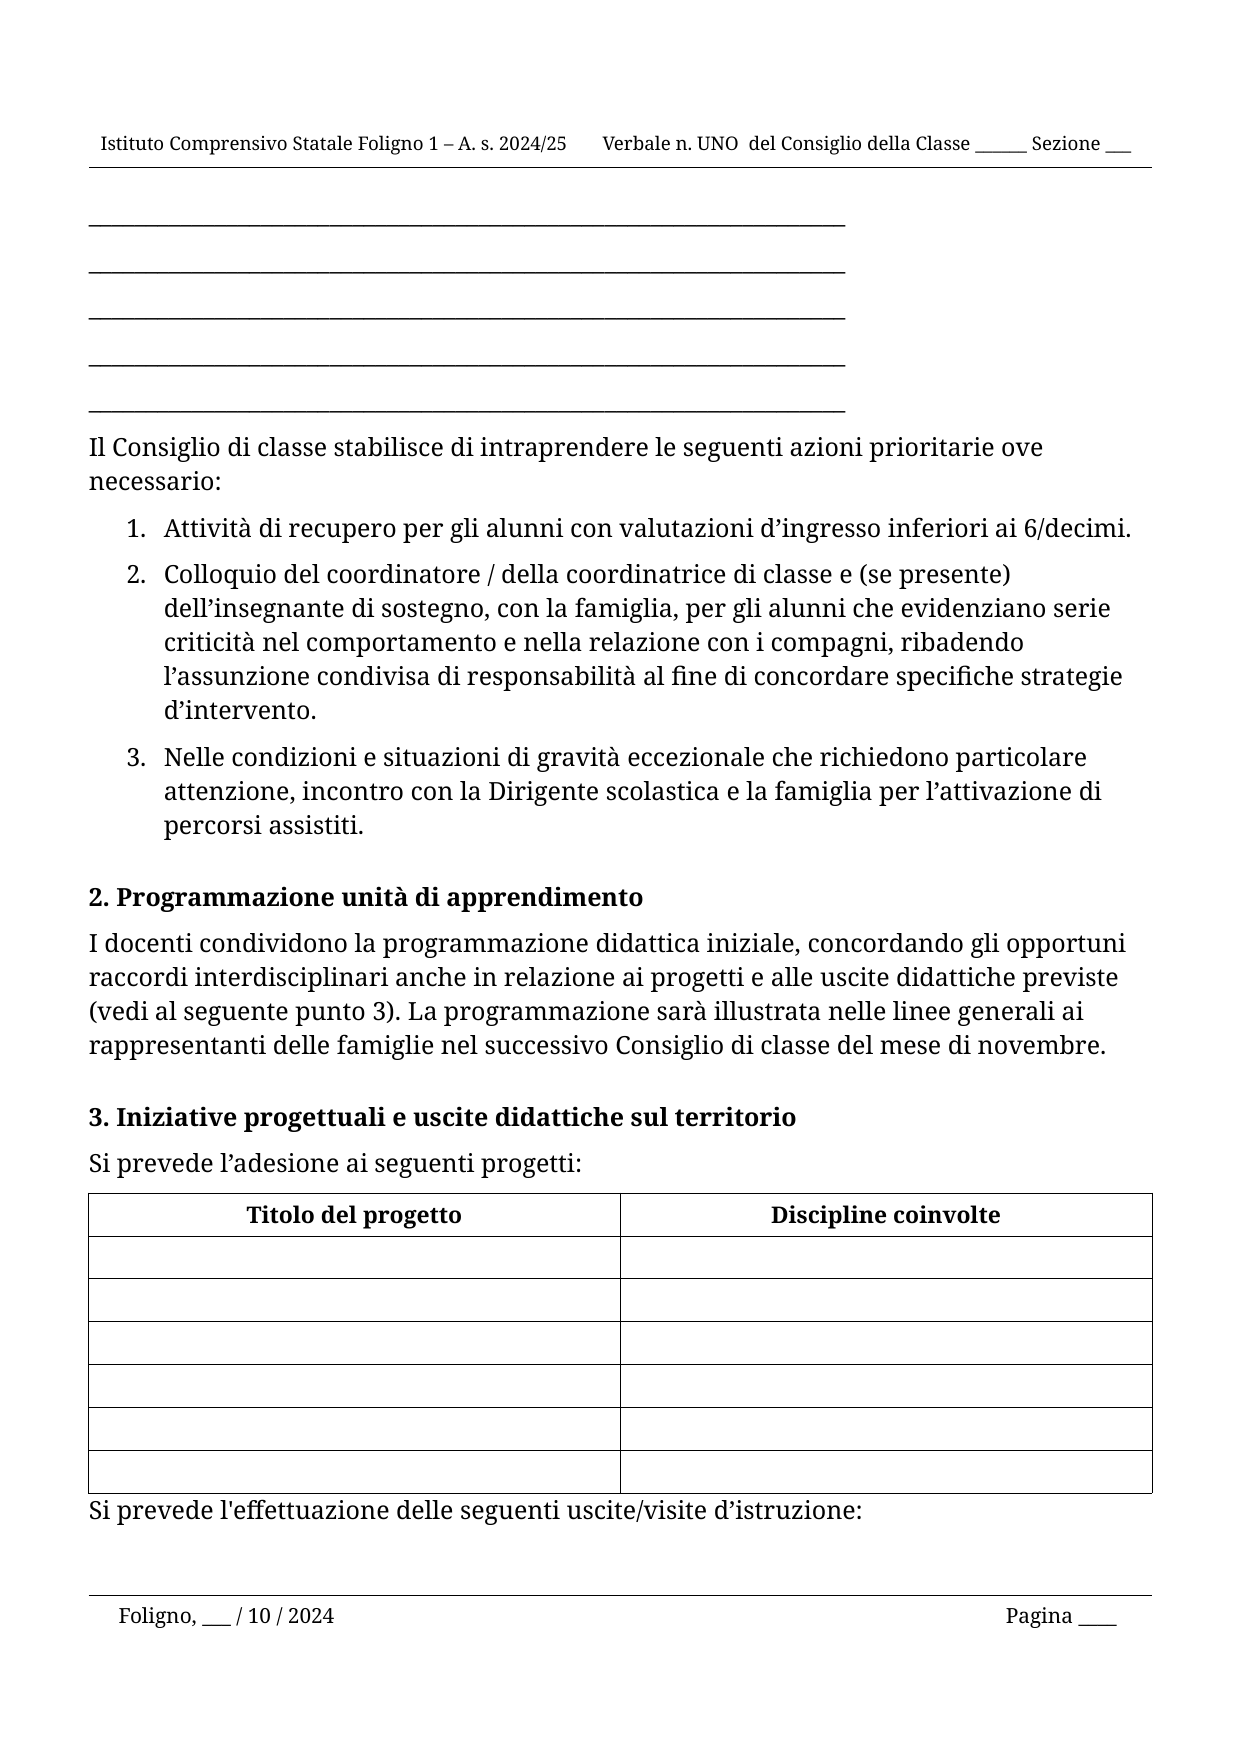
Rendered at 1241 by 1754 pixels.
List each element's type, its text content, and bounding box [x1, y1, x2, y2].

text __________________________________________________________________ [88, 336, 1152, 371]
table_cell [621, 1237, 1152, 1278]
table_cell [621, 1322, 1152, 1364]
table_cell [621, 1451, 1152, 1492]
table_cell [89, 1322, 620, 1364]
list Nelle condizioni e situazioni di gravità eccezionale che richiedono particolare attenzione, incontro con la Dirigente scolastica e la famiglia per l’attivazione di percorsi assistiti. [126, 739, 1152, 842]
table_cell [89, 1237, 620, 1278]
table_cell [89, 1279, 620, 1321]
text __________________________________________________________________ [88, 383, 1152, 417]
table_header Titolo del progetto [89, 1194, 620, 1236]
subtitle 2. Programmazione unità di apprendimento [88, 879, 1152, 913]
list Colloquio del coordinatore / della coordinatrice di classe e (se presente) dell’insegnante di sostegno, con la famiglia, per gli alunni che evidenziano serie criticità nel comportamento e nella relazione con i compagni, ribadendo l’assunzione condivisa di responsabilità al fine di concordare specifiche strategie d’intervento. [126, 557, 1152, 727]
table_cell [89, 1408, 620, 1449]
text Si prevede l’adesione ai seguenti progetti: [88, 1146, 1152, 1180]
table_cell [621, 1408, 1152, 1449]
table_header Discipline coinvolte [621, 1194, 1152, 1236]
table_cell [89, 1451, 620, 1492]
text __________________________________________________________________ [88, 243, 1152, 277]
table_cell [89, 1365, 620, 1407]
subtitle 3. Iniziative progettuali e uscite didattiche sul territorio [88, 1099, 1152, 1134]
table_cell [621, 1365, 1152, 1407]
text Il Consiglio di classe stabilisce di intraprendere le seguenti azioni prioritarie ove necessario: [88, 429, 1152, 498]
text __________________________________________________________________ [88, 197, 1152, 231]
table_cell [621, 1279, 1152, 1321]
list Attività di recupero per gli alunni con valutazioni d’ingresso inferiori ai 6/decimi. [126, 510, 1152, 544]
text I docenti condividono la programmazione didattica iniziale, concordando gli opportuni raccordi interdisciplinari anche in relazione ai progetti e alle uscite didattiche previste (vedi al seguente punto 3). La programmazione sarà illustrata nelle linee generali ai rappresentanti delle famiglie nel successivo Consiglio di classe del mese di novembre. [88, 926, 1152, 1062]
text __________________________________________________________________ [88, 290, 1152, 324]
text Si prevede l'effettuazione delle seguenti uscite/visite d’istruzione: [88, 1494, 1152, 1527]
